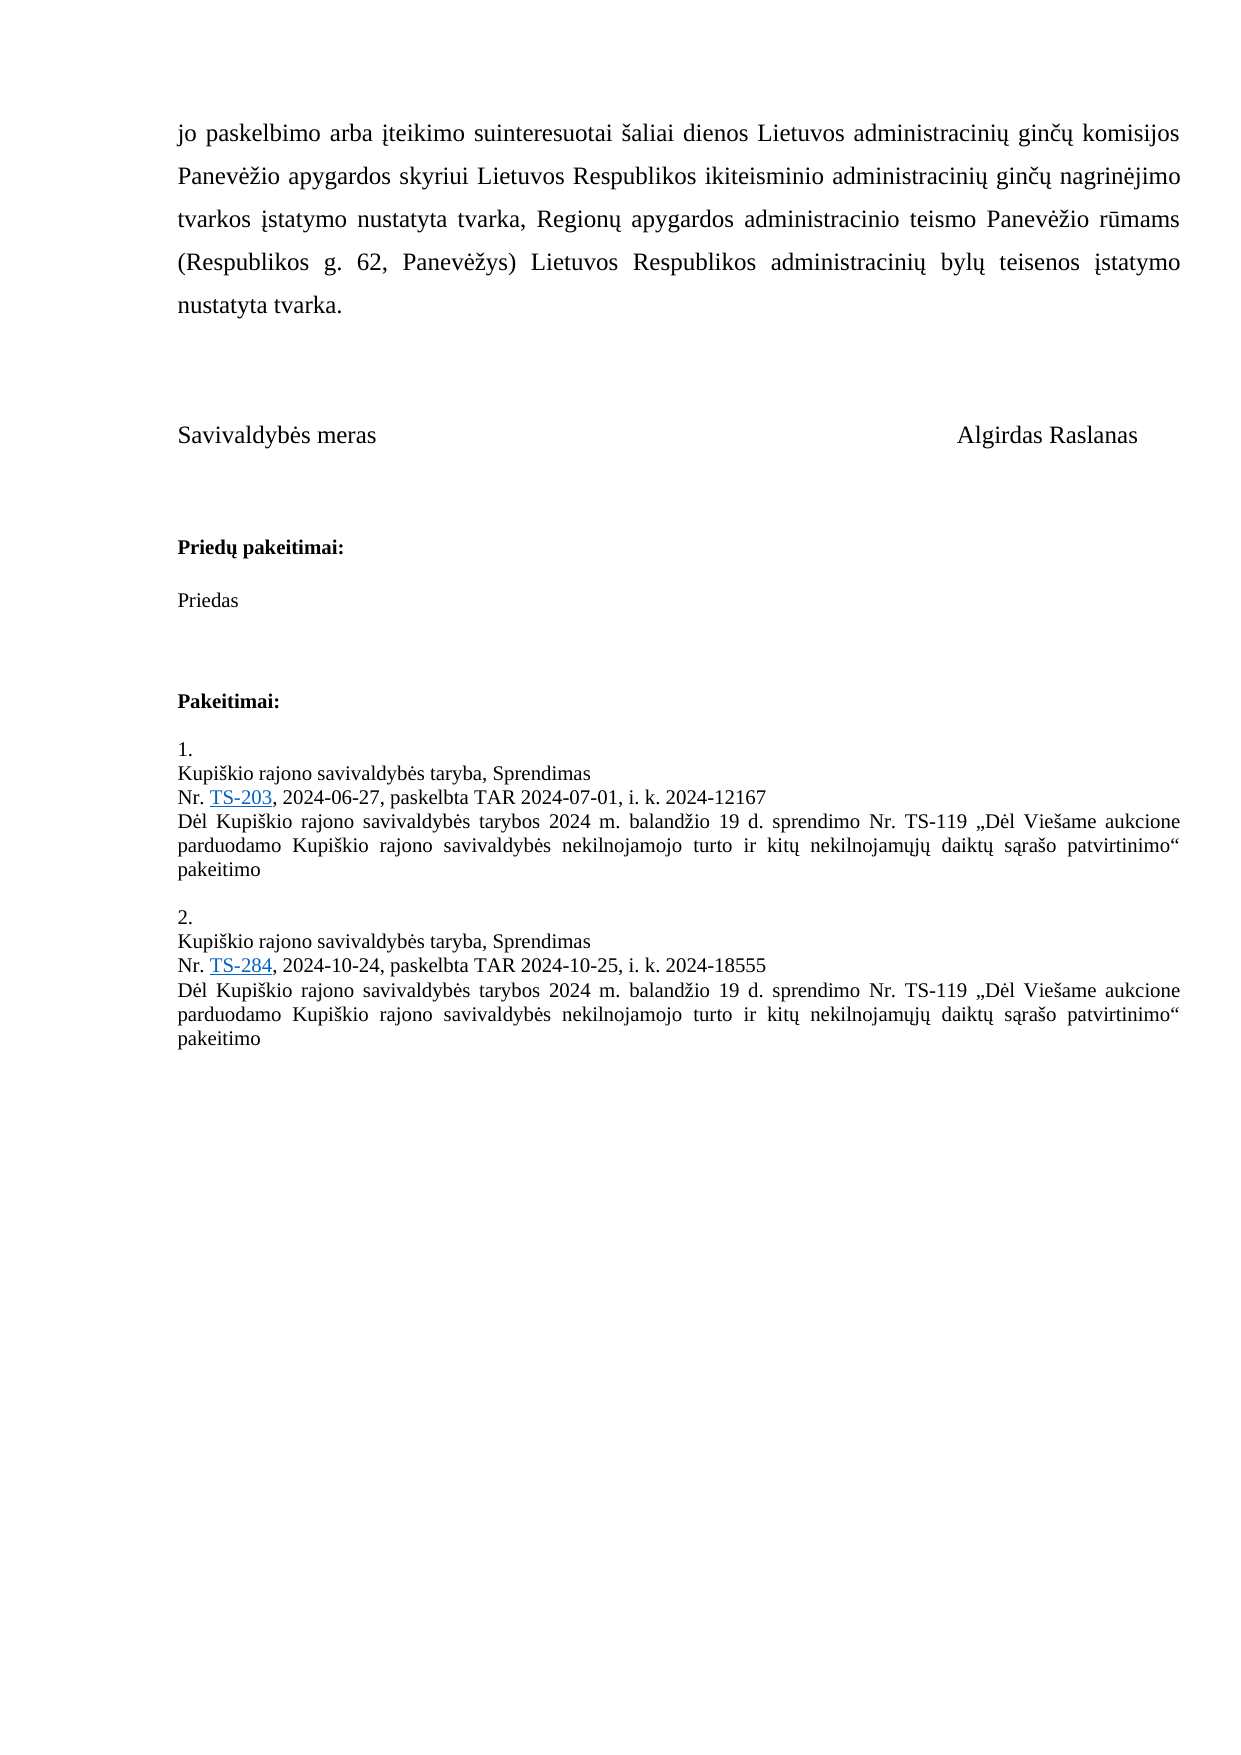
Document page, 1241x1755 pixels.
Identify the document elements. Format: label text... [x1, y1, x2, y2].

text Kupiškio rajono savivaldybės taryba, Sprendimas [177, 761, 1181, 785]
text 1. [177, 737, 1181, 761]
text Pakeitimai: [177, 689, 1181, 713]
text Priedas [177, 588, 1181, 612]
text jo paskelbimo arba įteikimo suinteresuotai šaliai dienos Lietuvos administracinių ginčų komisijos Panevėžio apygardos skyriui Lietuvos Respublikos ikiteisminio administracinių ginčų nagrinėjimo tvarkos įstatymo nustatyta tvarka, Regionų apygardos administracinio teismo Panevėžio rūmams (Respublikos g. 62, Panevėžys) Lietuvos Respublikos administracinių bylų teisenos įstatymo nustatyta tvarka. [177, 118, 1181, 319]
text Priedų pakeitimai: [177, 535, 1181, 559]
text Nr. TS-284, 2024-10-24, paskelbta TAR 2024-10-25, i. k. 2024-18555 [177, 953, 1181, 977]
text Kupiškio rajono savivaldybės taryba, Sprendimas [177, 929, 1181, 953]
text Nr. TS-203, 2024-06-27, paskelbta TAR 2024-07-01, i. k. 2024-12167 [177, 785, 1181, 809]
text Savivaldybės meras Algirdas Raslanas [177, 420, 1181, 449]
text 2. [177, 905, 1181, 929]
text Dėl Kupiškio rajono savivaldybės tarybos 2024 m. balandžio 19 d. sprendimo Nr. TS-119 „Dėl Viešame aukcione parduodamo Kupiškio rajono savivaldybės nekilnojamojo turto ir kitų nekilnojamųjų daiktų sąrašo patvirtinimo“ pakeitimo [177, 809, 1181, 881]
text Dėl Kupiškio rajono savivaldybės tarybos 2024 m. balandžio 19 d. sprendimo Nr. TS-119 „Dėl Viešame aukcione parduodamo Kupiškio rajono savivaldybės nekilnojamojo turto ir kitų nekilnojamųjų daiktų sąrašo patvirtinimo“ pakeitimo [177, 977, 1181, 1050]
